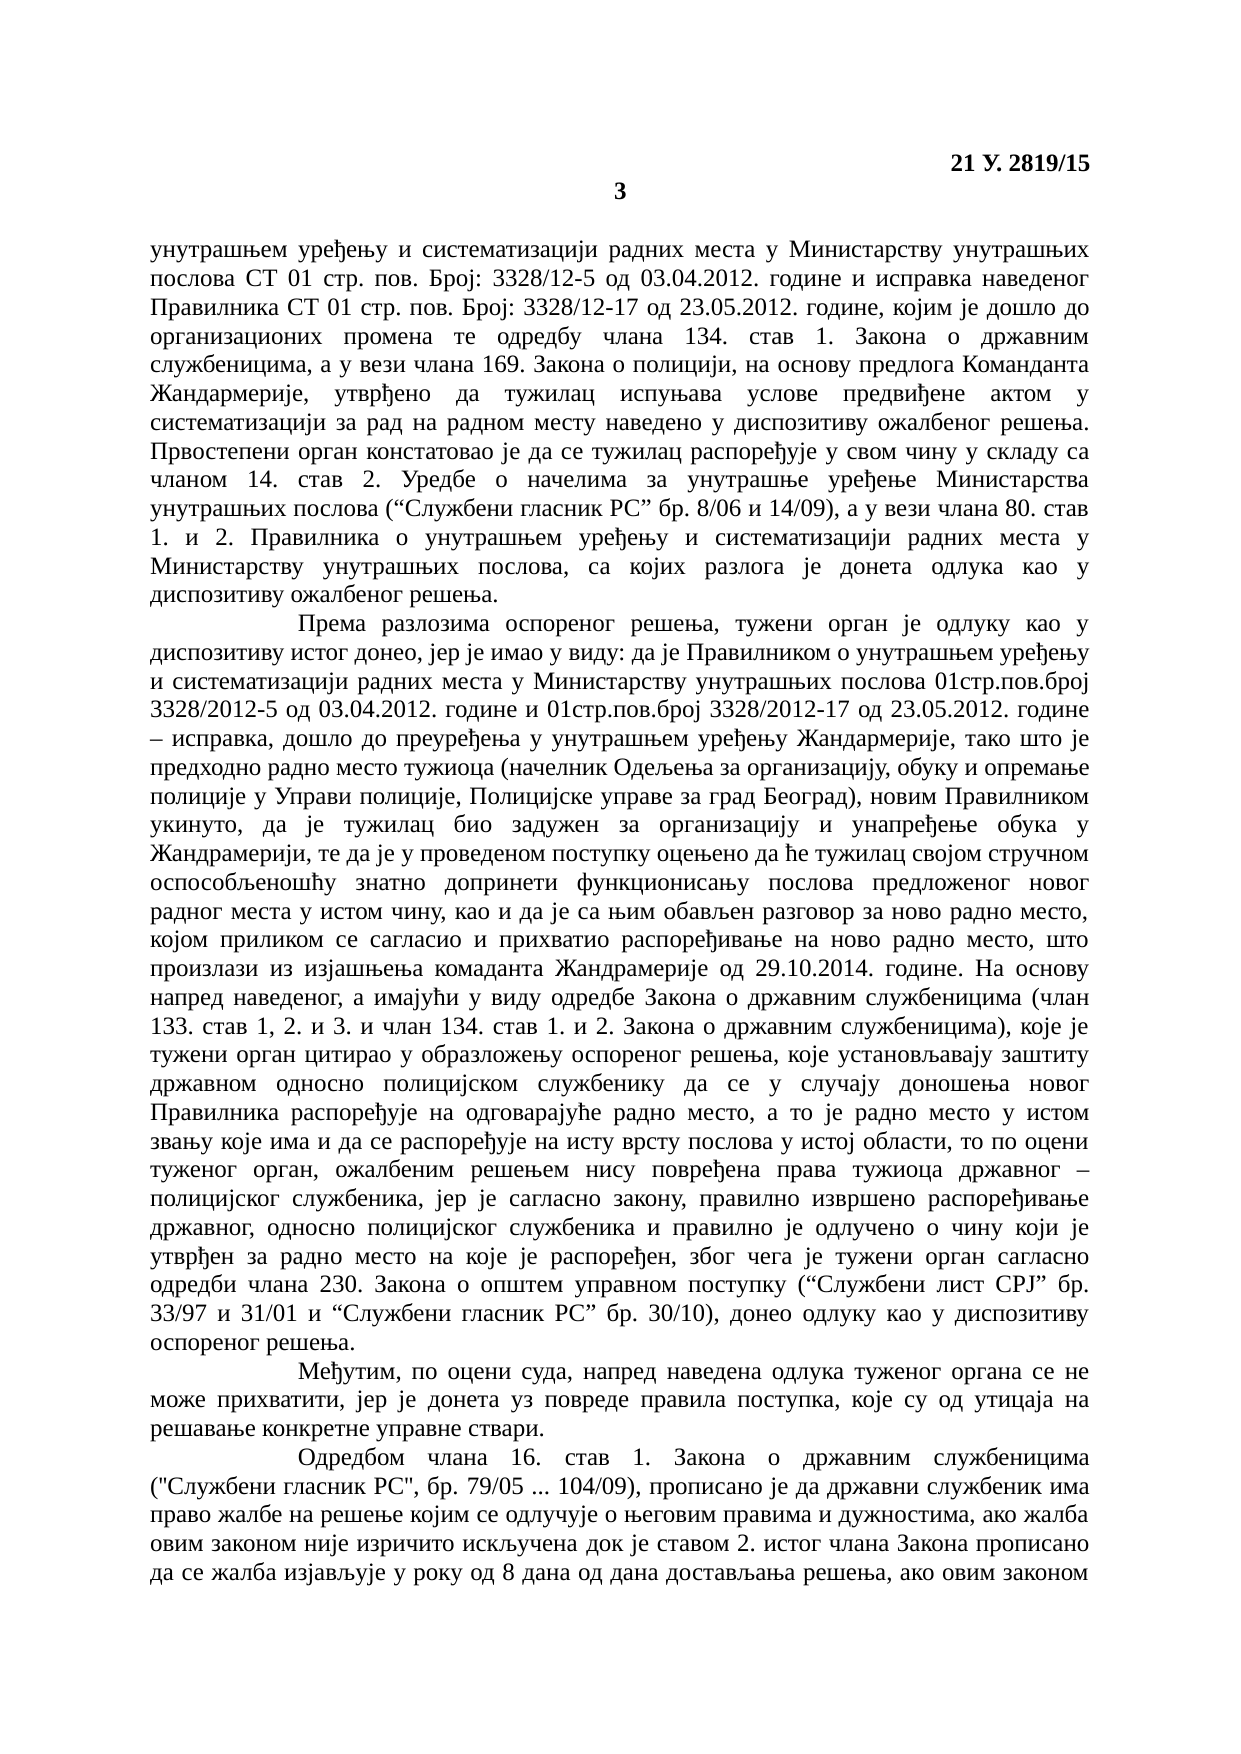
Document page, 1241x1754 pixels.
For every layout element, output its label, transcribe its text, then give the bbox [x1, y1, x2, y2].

text унутрашњем уређењу и систематизацији радних места у Министарству унутрашњих послова СТ 01 стр. пов. Број: 3328/12-5 од 03.04.2012. године и исправка наведеног Правилника СТ 01 стр. пов. Број: 3328/12-17 од 23.05.2012. године, којим је дошло до организационих промена те одредбу члана 134. став 1. Закона о државним службеницима, а у вези члана 169. Закона о полицији, на основу предлога Команданта Жандармерије, утврђено да тужилац испуњава услове предвиђене актом у систематизацији за рад на радном месту наведено у диспозитиву ожалбеног решења. Првостепени орган констатовао је да се тужилац распоређује у свом чину у складу са чланом 14. став 2. Уредбе о начелима за унутрашње уређење Министарства унутрашњих послова (“Службени гласник РС” бр. 8/06 и 14/09), а у вези члана 80. став 1. и 2. Правилника о унутрашњем уређењу и систематизацији радних места у Министарству унутрашњих послова, са којих разлога је донета одлука као у диспозитиву ожалбеног решења. [150, 234, 1090, 608]
text Одредбом члана 16. став 1. Закона о државним службеницима (''Службени гласник РС'', бр. 79/05 ... 104/09), прописано је да државни службеник има право жалбе на решење којим се одлучује о његовим правима и дужностима, ако жалба овим законом није изричито искључена док је ставом 2. истог члана Закона прописано да се жалба изјављује у року од 8 дана од дана достављања решења, ако овим законом [150, 1442, 1090, 1586]
text Међутим, по оцени суда, напред наведена одлука туженог органа се не може прихватити, јер је донета уз повреде правила поступка, које су од утицаја на решавање конкретне управне ствари. [150, 1356, 1090, 1442]
text Према разлозима оспореног решења, тужени орган је одлуку као у диспозитиву истог донео, јер је имао у виду: да је Правилником о унутрашњем уређењу и систематизацији радних места у Министарству унутрашњих послова 01стр.пов.број 3328/2012-5 од 03.04.2012. године и 01стр.пов.број 3328/2012-17 од 23.05.2012. године – исправка, дошло до преуређења у унутрашњем уређењу Жандармерије, тако што је предходно радно место тужиоца (начелник Одељења за организацију, обуку и опремање полиције у Управи полиције, Полицијске управе за град Београд), новим Правилником укинуто, да је тужилац био задужен за организацију и унапређење обука у Жандрамерији, те да је у проведеном поступку оцењено да ће тужилац својом стручном оспособљеношћу знатно допринети функционисању послова предложеног новог радног места у истом чину, као и да је са њим обављен разговор за ново радно место, којом приликом се сагласио и прихватио распоређивање на ново радно место, што произлази из изјашњења комаданта Жандрамерије од 29.10.2014. године. На основу напред наведеног, а имајући у виду одредбе Закона о државним службеницима (члан 133. став 1, 2. и 3. и члан 134. став 1. и 2. Закона о државним службеницима), које је тужени орган цитирао у образложењу оспореног решења, које установљавају заштиту државном односно полицијском службенику да се у случају доношења новог Правилника распоређује на одговарајуће радно место, а то је радно место у истом звању које има и да се распоређује на исту врсту послова у истој области, то по оцени туженог орган, ожалбеним решењем нису повређена права тужиоца државног – полицијског службеника, јер је сагласно закону, правилно извршено распоређивање државног, односно полицијског службеника и правилно је одлучено о чину који је утврђен за радно место на које је распоређен, због чега је тужени орган сагласно одредби члана 230. Закона о општем управном поступку (“Службени лист СРЈ” бр. 33/97 и 31/01 и “Службени гласник РС” бр. 30/10), донео одлуку као у диспозитиву оспореног решења. [150, 608, 1090, 1356]
